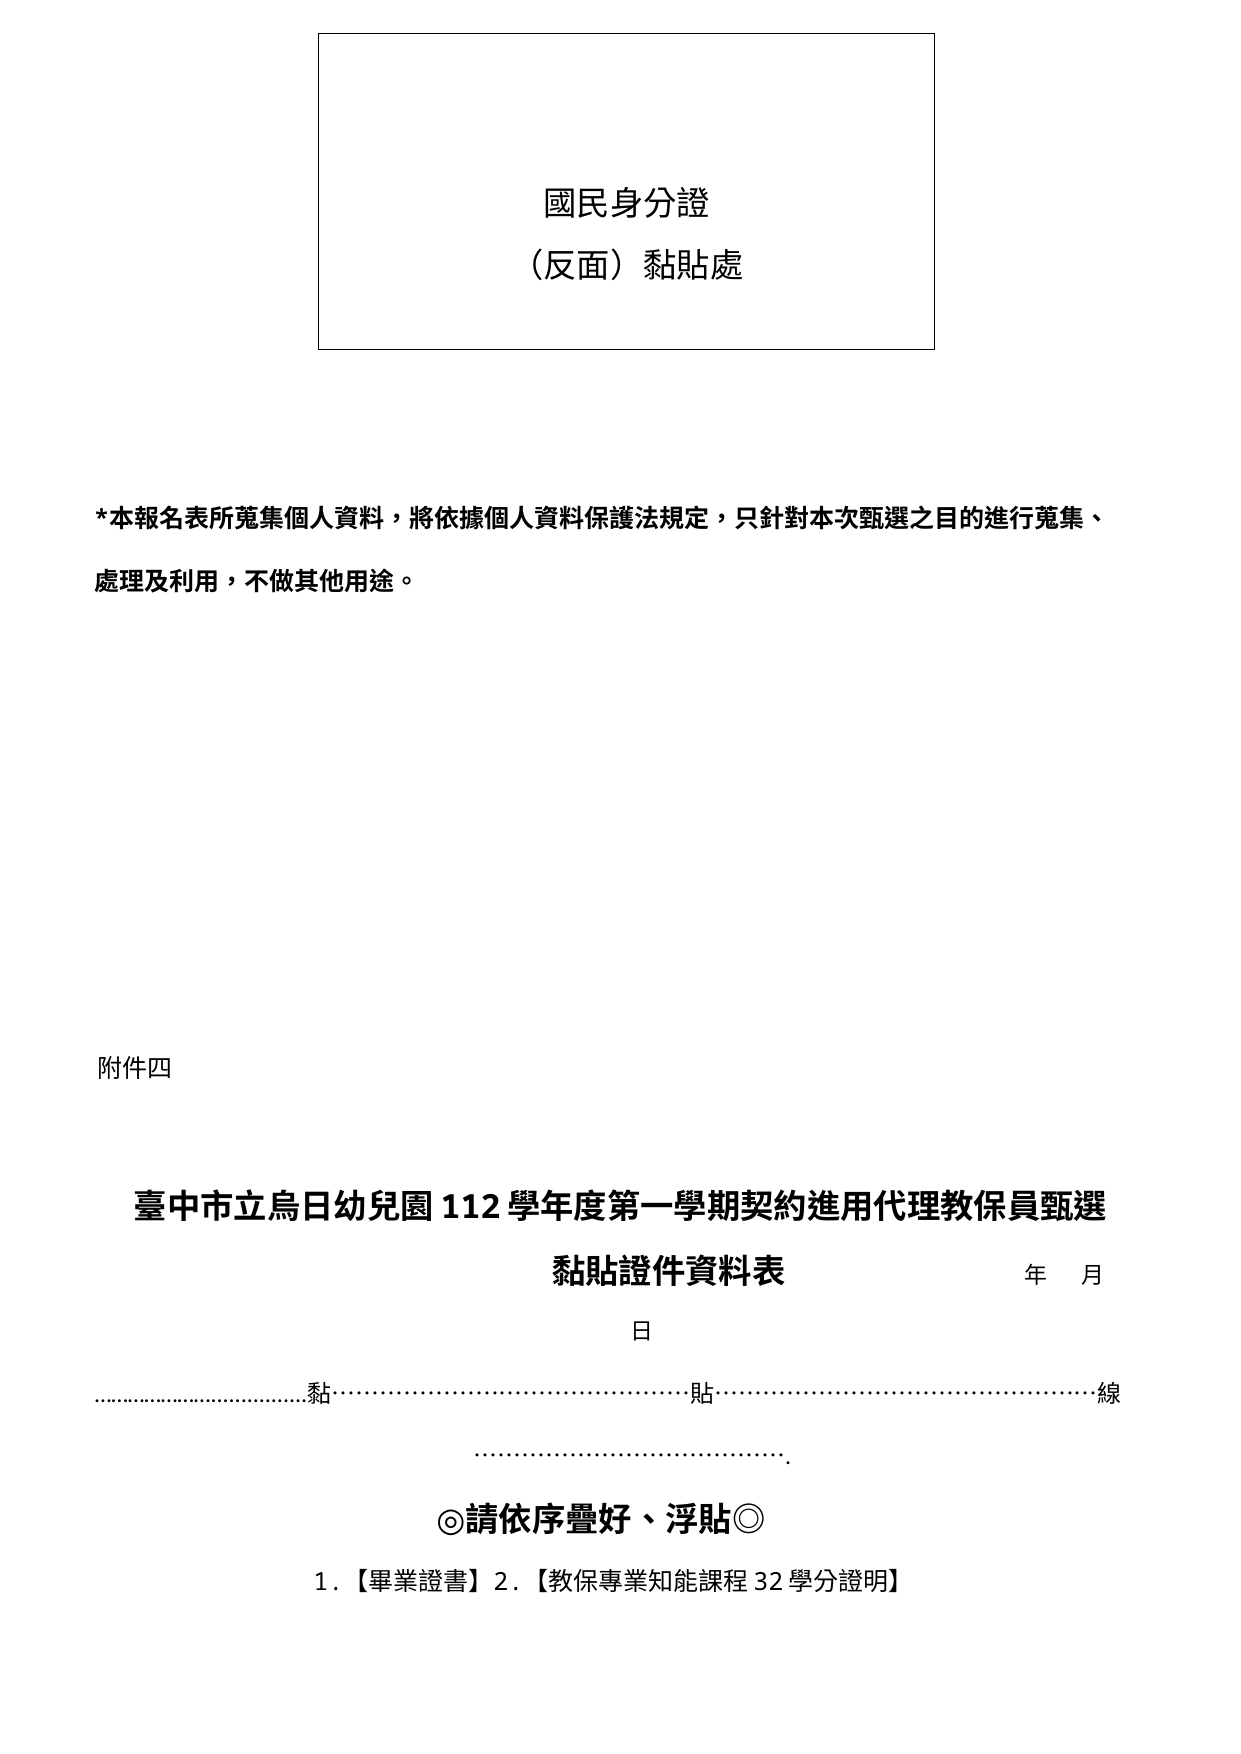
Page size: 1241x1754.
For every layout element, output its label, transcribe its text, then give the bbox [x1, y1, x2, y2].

text ◎請依序疊好、浮貼◎ [79, 1475, 1122, 1537]
text *本報名表所蒐集個人資料，將依據個人資料保護法規定，只針對本次甄選之目的進行蒐集、處理及利用，不做其他用途。 [94, 475, 1122, 600]
text 附件四 [98, 1048, 178, 1083]
text 黏貼證件資料表 年 月 日 [94, 1225, 1122, 1350]
text 臺中市立烏日幼兒園112學年度第一學期契約進用代理教保員甄選 [94, 1162, 1147, 1225]
table_cell 國民身分證 （反面）黏貼處 [319, 34, 934, 349]
text …………………................黏………………………………………貼…………………………………………線…………………………………. [94, 1350, 1122, 1475]
text 1.【畢業證書】2.【教保專業知能課程32學分證明】 [79, 1537, 1122, 1600]
